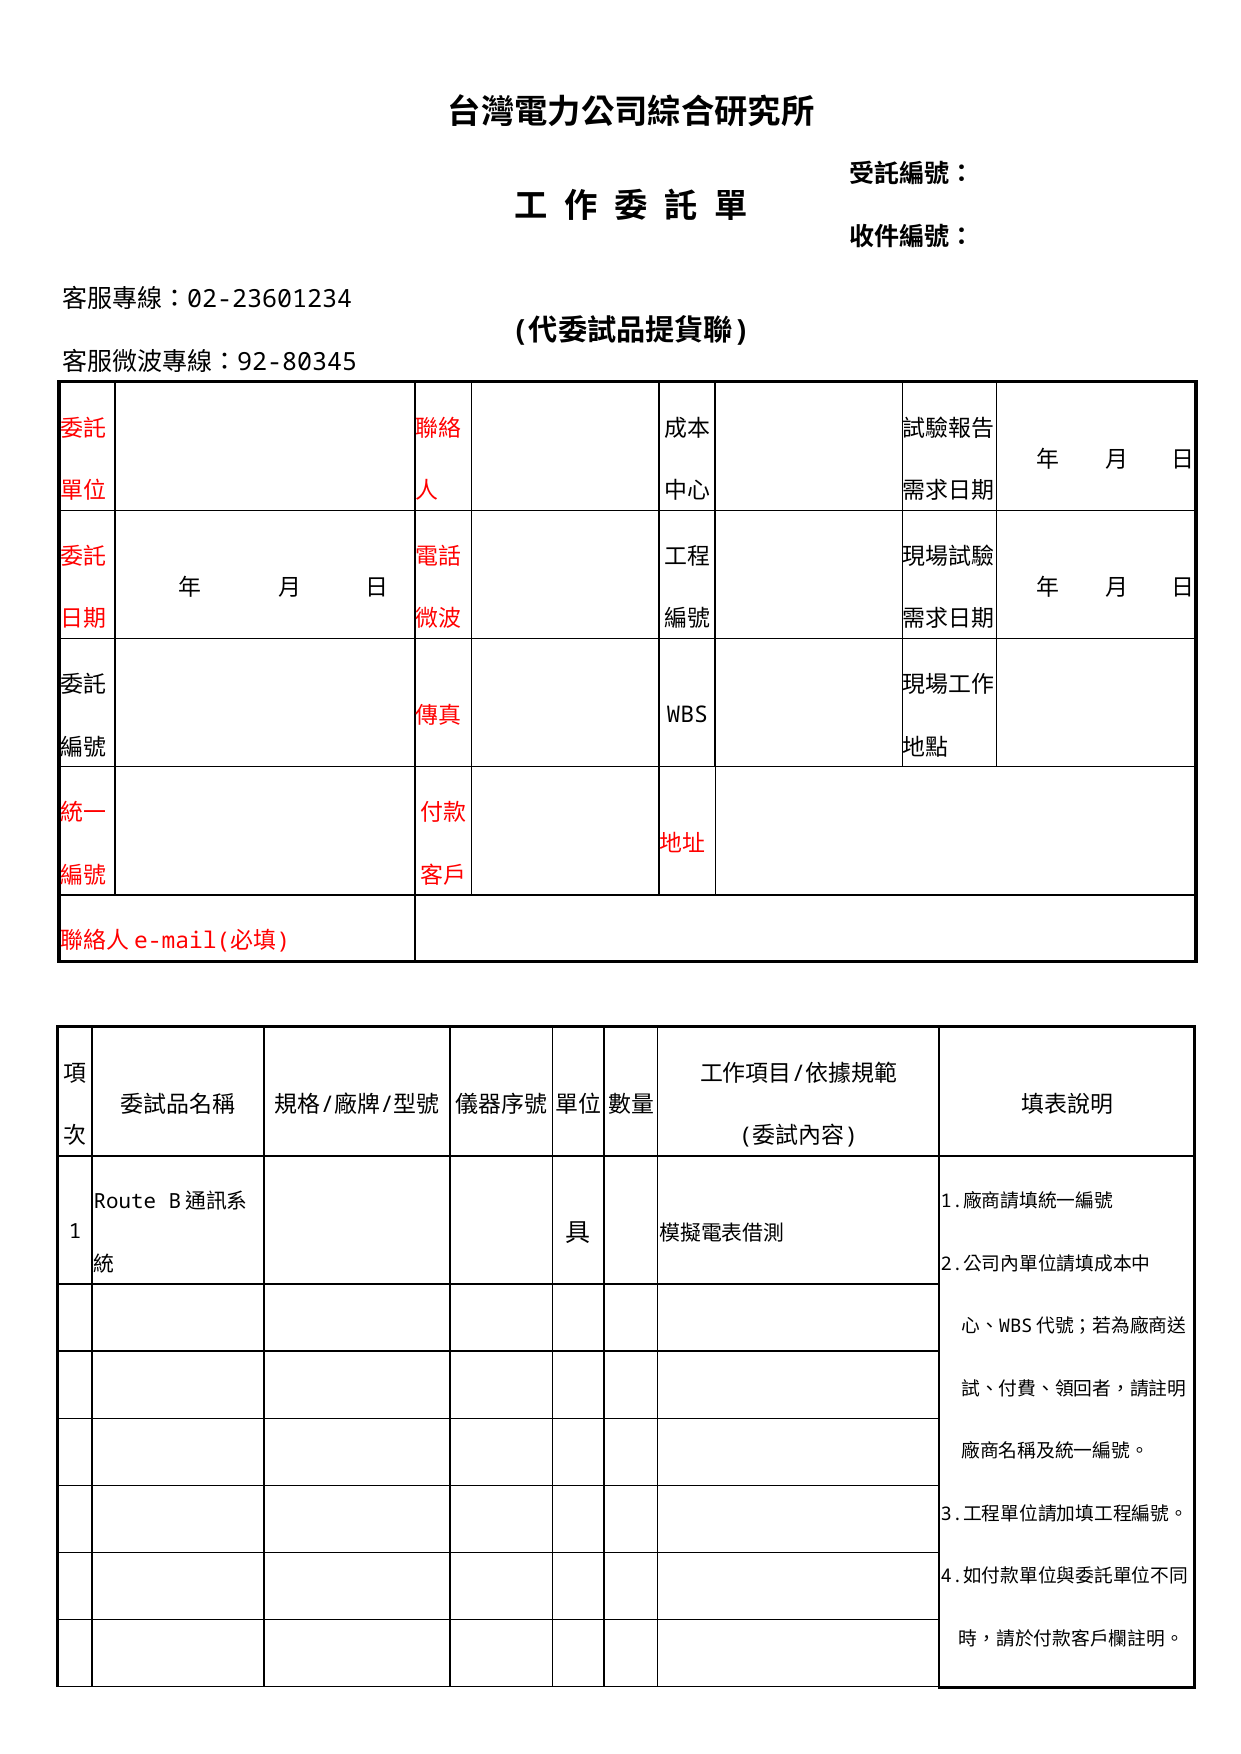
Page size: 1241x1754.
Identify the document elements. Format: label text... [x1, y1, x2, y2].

table_cell [472, 511, 658, 638]
table_cell [1065, 383, 1099, 509]
table_cell [1134, 511, 1168, 638]
table_cell [451, 1486, 552, 1552]
table_cell 日 [1168, 511, 1194, 638]
table_cell [315, 511, 365, 638]
table_header 委試品名稱 [93, 1028, 263, 1155]
table_cell 受託編號： [846, 130, 978, 192]
table_cell [605, 1419, 657, 1484]
table_cell 聯絡人e-mail(必填) [61, 896, 414, 959]
table_cell [716, 511, 902, 638]
table_header 項 次 [59, 1028, 91, 1155]
table_cell [59, 1285, 91, 1350]
table_cell [997, 511, 1031, 638]
table_cell 委託 日期 [61, 511, 114, 638]
table_cell 月 [1100, 383, 1134, 509]
table_cell [553, 1419, 603, 1484]
table_cell [605, 1352, 657, 1417]
table_cell [658, 1285, 938, 1350]
table_cell [451, 1157, 552, 1283]
table_cell (代委試品提貨聯) [415, 255, 846, 380]
table_cell [265, 1157, 449, 1283]
table_cell [997, 639, 1194, 766]
table_cell [658, 1486, 938, 1552]
table_cell [59, 1419, 91, 1484]
table_cell 日 [1168, 383, 1194, 509]
table_cell [451, 1620, 552, 1686]
table_cell 統一 編號 [61, 767, 114, 894]
table_cell [59, 1486, 91, 1552]
table_cell Route B通訊系統 [93, 1157, 263, 1283]
table_cell WBS [660, 639, 714, 766]
table_cell [605, 1553, 657, 1619]
table_cell [215, 511, 265, 638]
table_cell [978, 130, 1196, 192]
table_cell 1.廠商請填統一編號 2.公司內單位請填成本中心、WBS代號；若為廠商送試、付費、領回者，請註明廠商名稱及統一編號。 3.工程單位請加填工程編號。 4.如付款單位與委託單位不同時，請於付款客戶欄註明。 [940, 1157, 1193, 1686]
table_cell 模擬電表借測 [658, 1157, 938, 1283]
table_cell 地址 [660, 767, 715, 894]
table_cell 試驗報告 需求日期 [903, 383, 996, 509]
table_cell [1065, 511, 1099, 638]
table_cell 年 [165, 511, 215, 638]
table_cell [716, 383, 902, 509]
table_cell [116, 767, 414, 894]
table_cell [658, 1352, 938, 1417]
table_cell 電話 微波 [416, 511, 471, 638]
table_cell [451, 1419, 552, 1484]
table_cell [605, 1620, 657, 1686]
table_cell [978, 193, 1196, 255]
table_cell [553, 1285, 603, 1350]
table_cell 收件編號： [846, 193, 978, 255]
table_cell 工 作 委 託 單 [415, 130, 846, 255]
table_cell [451, 1553, 552, 1619]
table_cell 月 [1100, 511, 1134, 638]
table_cell [716, 767, 1194, 894]
table_cell 聯絡 人 [416, 383, 471, 509]
table_header [59, 68, 415, 130]
table_cell [59, 1620, 91, 1686]
table_cell [605, 1486, 657, 1552]
table_cell [716, 639, 902, 766]
table_cell [116, 383, 414, 509]
table_cell [553, 1620, 603, 1686]
table_cell [451, 1285, 552, 1350]
table_cell [93, 1419, 263, 1484]
table_cell [116, 511, 165, 638]
table_cell [658, 1620, 938, 1686]
table_header 規格/廠牌/型號 [265, 1028, 449, 1155]
table_header 單位 [553, 1028, 603, 1155]
table_cell [553, 1352, 603, 1417]
table_cell [416, 896, 1194, 959]
table_cell [59, 1553, 91, 1619]
table_cell 傳真 [416, 639, 471, 766]
table_cell [265, 1419, 449, 1484]
table_cell [93, 1620, 263, 1686]
table_cell [472, 383, 658, 509]
table_cell 委託 單位 [61, 383, 114, 509]
table_cell [265, 1620, 449, 1686]
table_cell [553, 1553, 603, 1619]
table_cell [265, 1352, 449, 1417]
table_cell [265, 1285, 449, 1350]
table_cell 委託 編號 [61, 639, 114, 766]
table_cell 付款客戶 [416, 767, 471, 894]
table_cell [997, 383, 1031, 509]
table_cell [605, 1157, 657, 1283]
table_header 數量 [605, 1028, 657, 1155]
table_cell [59, 1352, 91, 1417]
table_header 台灣電力公司綜合研究所 [415, 68, 846, 130]
table_cell [472, 639, 658, 766]
table_cell 月 [265, 511, 315, 638]
table_cell [93, 1486, 263, 1552]
table_cell [93, 1553, 263, 1619]
table_cell 1 [59, 1157, 91, 1283]
table_cell 日 [365, 511, 414, 638]
table_cell [605, 1285, 657, 1350]
table_cell 年 [1031, 383, 1065, 509]
table_cell 年 [1031, 511, 1065, 638]
table_cell [265, 1486, 449, 1552]
table_cell 成本中心 [660, 383, 714, 509]
table_cell [116, 639, 414, 766]
table_cell [553, 1486, 603, 1552]
table_cell 現場試驗 需求日期 [903, 511, 996, 638]
table_cell [93, 1352, 263, 1417]
table_cell 客服專線：02-23601234 客服微波專線：92-80345 [59, 255, 415, 380]
table_cell 現場工作 地點 [903, 639, 996, 766]
table_header 儀器序號 [451, 1028, 552, 1155]
table_cell [658, 1419, 938, 1484]
table_header 填表說明 [940, 1028, 1193, 1155]
table_cell [451, 1352, 552, 1417]
table_cell [846, 255, 1196, 380]
table_cell 具 [553, 1157, 603, 1283]
table_cell [658, 1553, 938, 1619]
table_header 工作項目/依據規範 (委試內容) [658, 1028, 938, 1155]
table_header [846, 68, 1196, 130]
table_cell [59, 130, 415, 255]
table_cell [472, 767, 658, 894]
table_cell [265, 1553, 449, 1619]
table_cell 工程編號 [660, 511, 714, 638]
table_cell [93, 1285, 263, 1350]
table_cell [1134, 383, 1168, 509]
